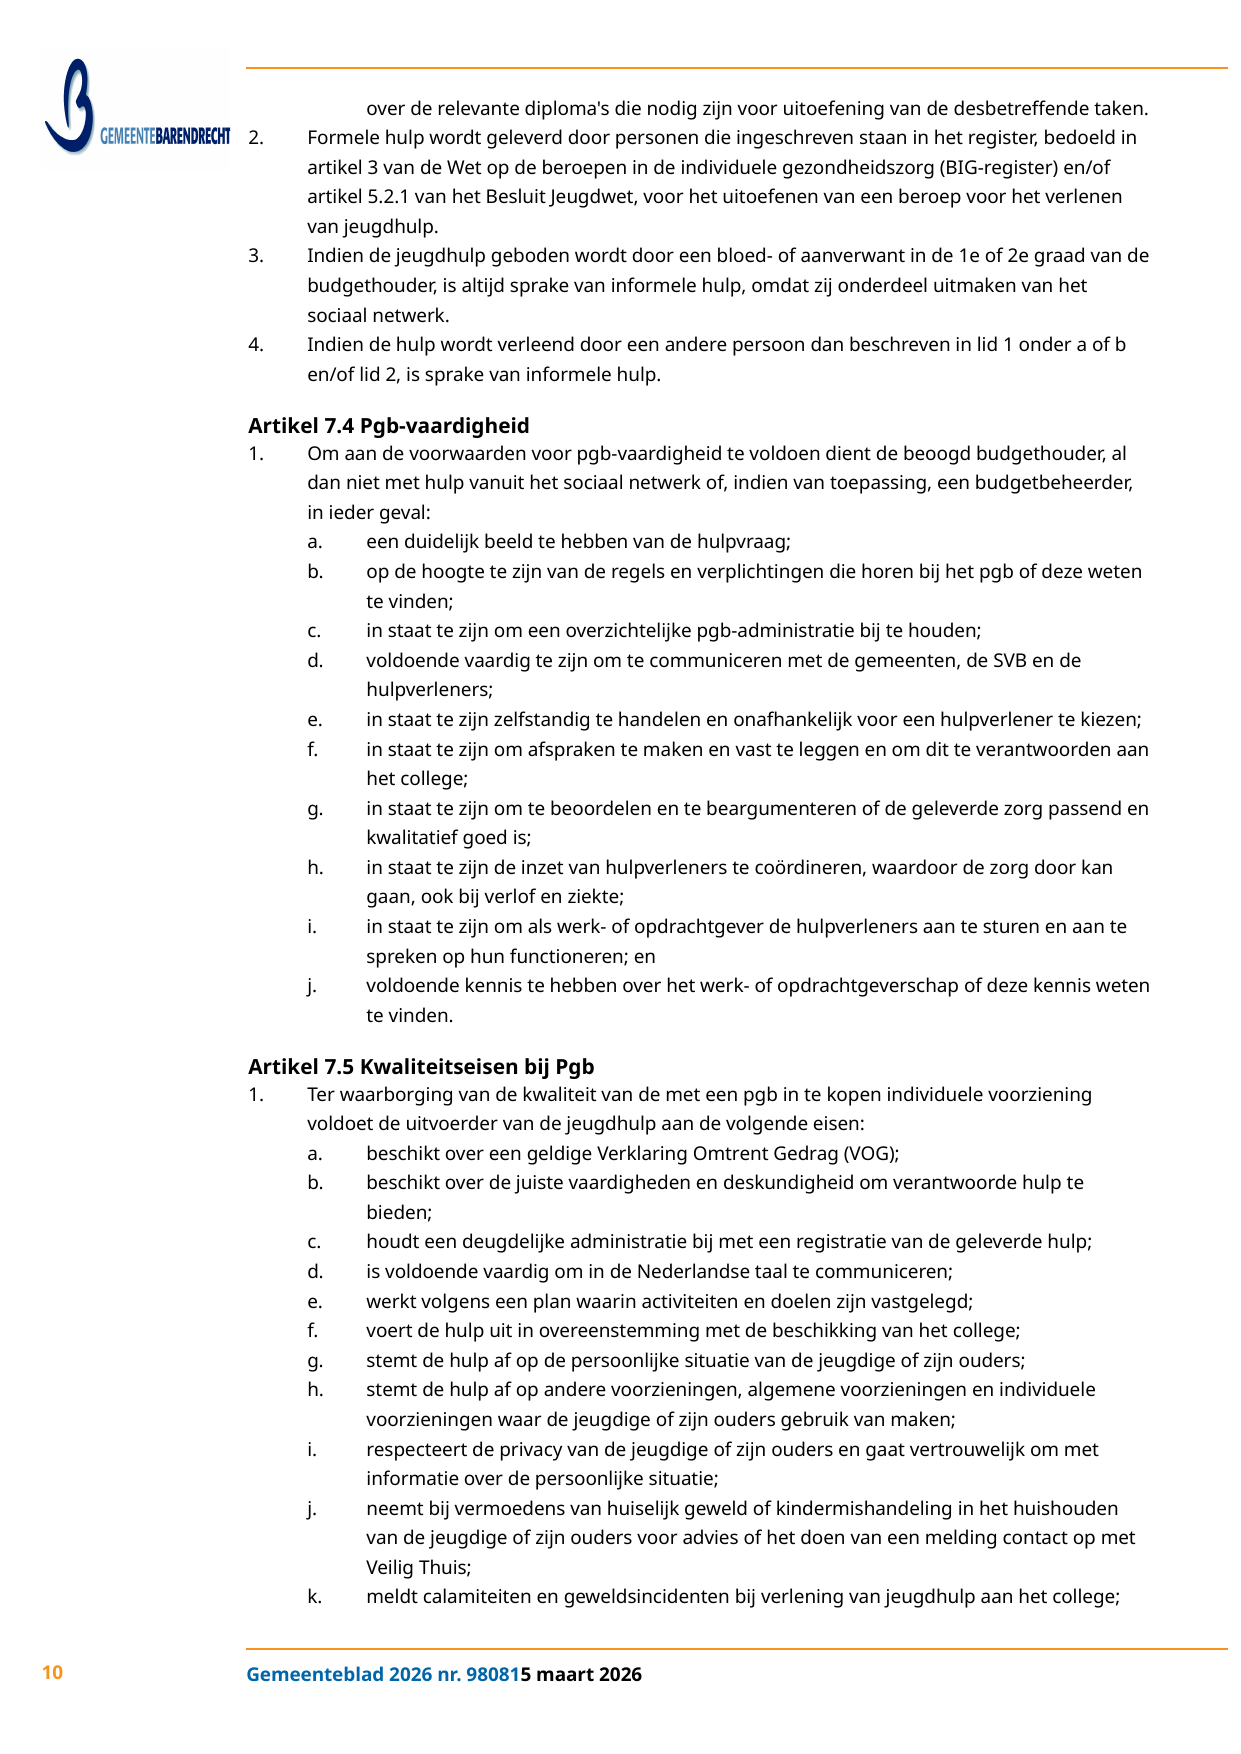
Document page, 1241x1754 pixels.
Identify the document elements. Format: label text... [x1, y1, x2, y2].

list over de relevante diploma's die nodig zijn voor uitoefening van de desbetreffende taken. [307, 95, 1152, 121]
list in staat te zijn om te beoordelen en te beargumenteren of de geleverde zorg passend en kwalitatief goed is; [307, 795, 1152, 850]
text Artikel 7.4 Pgb-vaardigheid [248, 411, 1152, 440]
list een duidelijk beeld te hebben van de hulpvraag; [307, 529, 1152, 554]
list in staat te zijn om als werk- of opdrachtgever de hulpverleners aan te sturen en aan te spreken op hun functioneren; en [307, 913, 1152, 968]
list Indien de jeugdhulp geboden wordt door een bloed- of aanverwant in de 1e of 2e graad van de budgethouder, is altijd sprake van informele hulp, omdat zij onderdeel uitmaken van het sociaal netwerk. [248, 243, 1152, 328]
list werkt volgens een plan waarin activiteiten en doelen zijn vastgelegd; [307, 1288, 1152, 1314]
list voldoende vaardig te zijn om te communiceren met de gemeenten, de SVB en de hulpverleners; [307, 647, 1152, 702]
list is voldoende vaardig om in de Nederlandse taal te communiceren; [307, 1258, 1152, 1284]
list respecteert de privacy van de jeugdige of zijn ouders en gaat vertrouwelijk om met informatie over de persoonlijke situatie; [307, 1436, 1152, 1491]
list beschikt over de juiste vaardigheden en deskundigheid om verantwoorde hulp te bieden; [307, 1169, 1152, 1225]
list Ter waarborging van de kwaliteit van de met een pgb in te kopen individuele voorziening voldoet de uitvoerder van de jeugdhulp aan de volgende eisen: [248, 1081, 1152, 1136]
list houdt een deugdelijke administratie bij met een registratie van de geleverde hulp; [307, 1229, 1152, 1254]
list stemt de hulp af op de persoonlijke situatie van de jeugdige of zijn ouders; [307, 1347, 1152, 1373]
list Indien de hulp wordt verleend door een andere persoon dan beschreven in lid 1 onder a of b en/of lid 2, is sprake van informele hulp. [248, 331, 1152, 387]
list Om aan de voorwaarden voor pgb-vaardigheid te voldoen dient de beoogd budgethouder, al dan niet met hulp vanuit het sociaal netwerk of, indien van toepassing, een budgetbeheerder, in ieder geval: [248, 440, 1152, 525]
list voert de hulp uit in overeenstemming met de beschikking van het college; [307, 1317, 1152, 1343]
list meldt calamiteiten en geweldsincidenten bij verlening van jeugdhulp aan het college; [307, 1584, 1152, 1609]
list beschikt over een geldige Verklaring Omtrent Gedrag (VOG); [307, 1140, 1152, 1166]
text Artikel 7.5 Kwaliteitseisen bij Pgb [248, 1052, 1152, 1081]
list neemt bij vermoedens van huiselijk geweld of kindermishandeling in het huishouden van de jeugdige of zijn ouders voor advies of het doen van een melding contact op met Veilig Thuis; [307, 1495, 1152, 1580]
list voldoende kennis te hebben over het werk- of opdrachtgeverschap of deze kennis weten te vinden. [307, 972, 1152, 1028]
list op de hoogte te zijn van de regels en verplichtingen die horen bij het pgb of deze weten te vinden; [307, 558, 1152, 613]
list in staat te zijn zelfstandig te handelen en onafhankelijk voor een hulpverlener te kiezen; [307, 706, 1152, 732]
list stemt de hulp af op andere voorzieningen, algemene voorzieningen en individuele voorzieningen waar de jeugdige of zijn ouders gebruik van maken; [307, 1377, 1152, 1432]
list Formele hulp wordt geleverd door personen die ingeschreven staan in het register, bedoeld in artikel 3 van de Wet op de beroepen in de individuele gezondheidszorg (BIG-register) en/of artikel 5.2.1 van het Besluit Jeugdwet, voor het uitoefenen van een beroep voor het verlenen van jeugdhulp. [248, 124, 1152, 239]
picture [41, 47, 231, 172]
list in staat te zijn de inzet van hulpverleners te coördineren, waardoor de zorg door kan gaan, ook bij verlof en ziekte; [307, 854, 1152, 909]
list in staat te zijn om afspraken te maken en vast te leggen en om dit te verantwoorden aan het college; [307, 736, 1152, 791]
list in staat te zijn om een overzichtelijke pgb-administratie bij te houden; [307, 617, 1152, 643]
